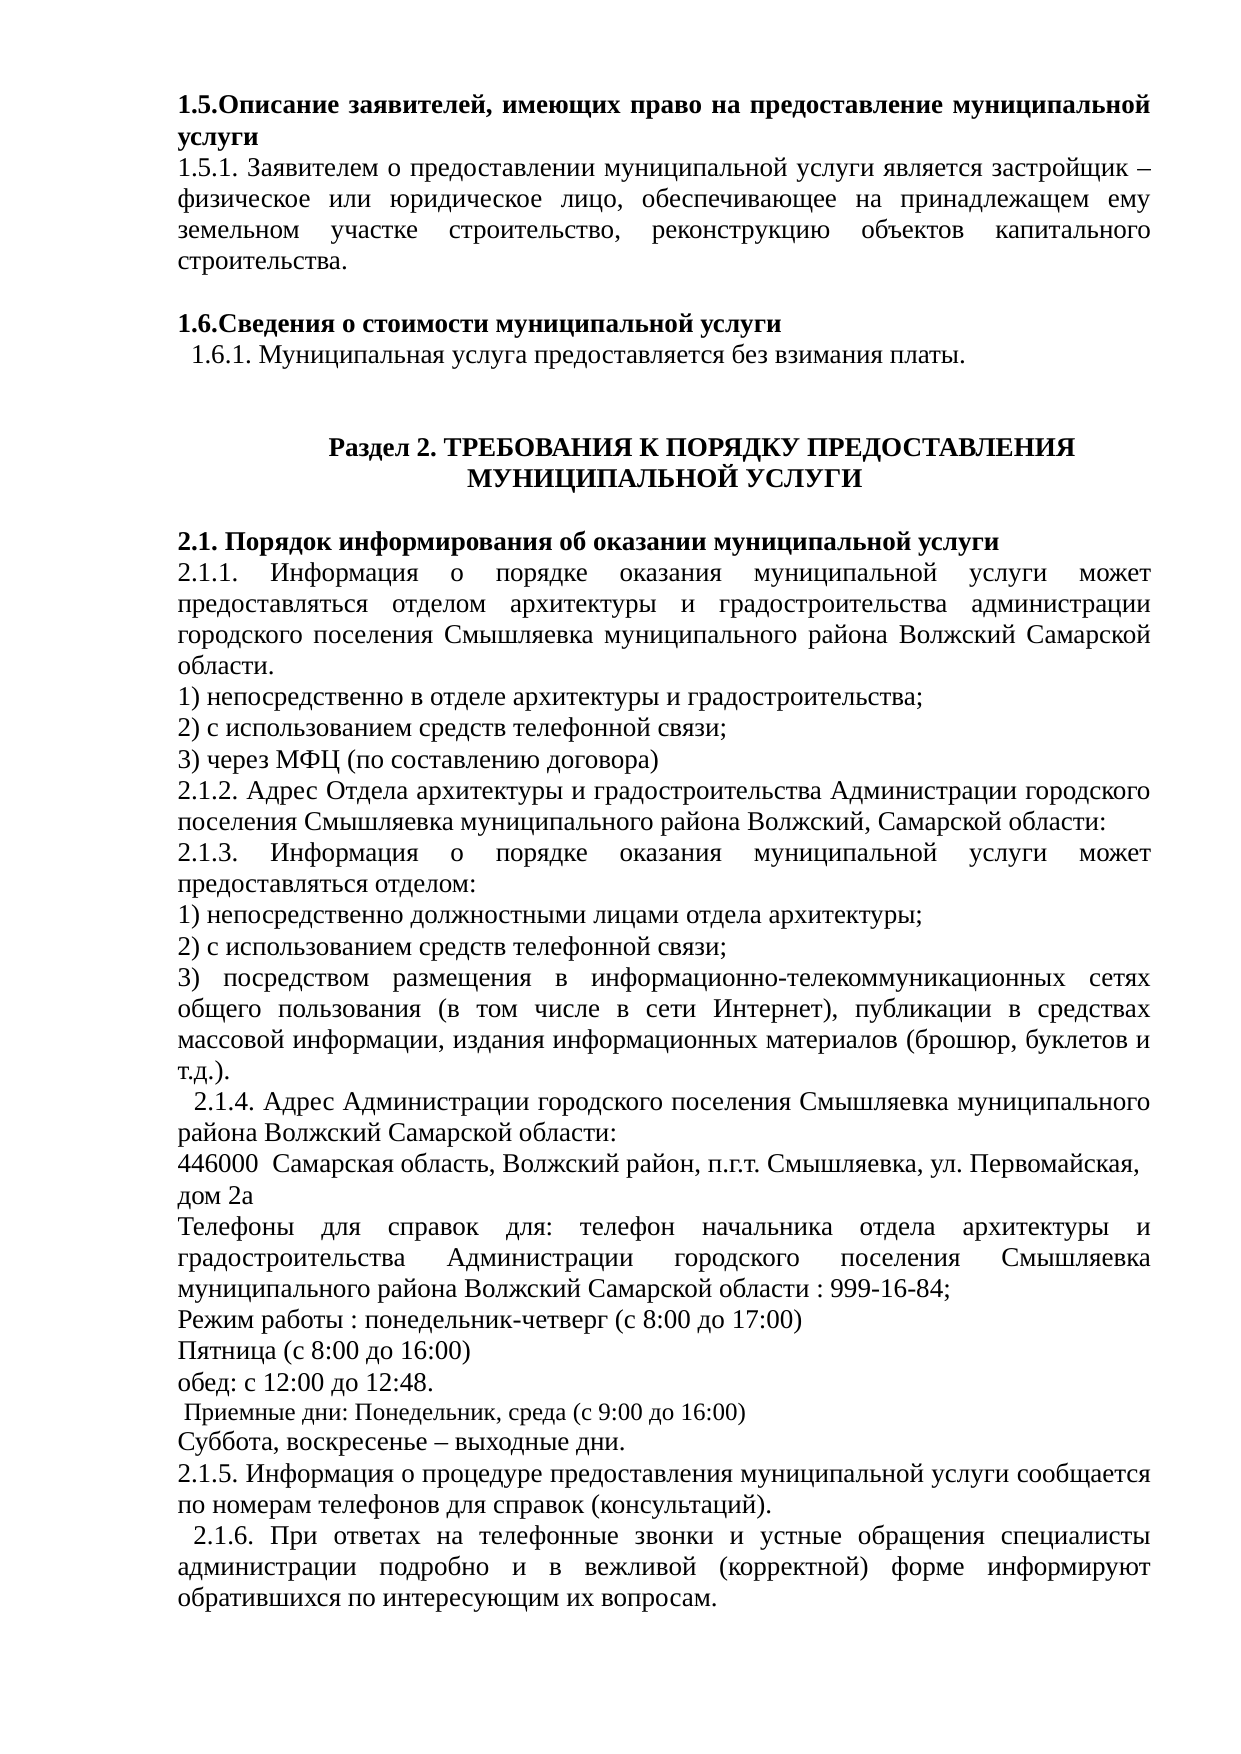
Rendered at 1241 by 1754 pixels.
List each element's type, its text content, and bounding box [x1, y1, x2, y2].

text 2.1. Порядок информирования об оказании муниципальной услуги [177, 525, 1152, 556]
text 1.5.1. Заявителем о предоставлении муниципальной услуги является застройщик – физическое или юридическое лицо, обеспечивающее на принадлежащем ему земельном участке строительство, реконструкцию объектов капитального строительства. [177, 151, 1152, 276]
text Пятница (с 8:00 до 16:00) [177, 1334, 1152, 1366]
text 446000 Самарская область, Волжский район, п.г.т. Смышляевка, ул. Первомайская, дом 2а [177, 1148, 1152, 1210]
text 2.1.3. Информация о порядке оказания муниципальной услуги может предоставляться отделом: [177, 836, 1152, 898]
text 3) посредством размещения в информационно-телекоммуникационных сетях общего пользования (в том числе в сети Интернет), публикации в средствах массовой информации, издания информационных материалов (брошюр, буклетов и т.д.). [177, 961, 1152, 1085]
text 2.1.6. При ответах на телефонные звонки и устные обращения специалисты администрации подробно и в вежливой (корректной) форме информируют обратившихся по интересующим их вопросам. [177, 1519, 1152, 1612]
text 2) с использованием средств телефонной связи; [177, 712, 1152, 743]
text 2.1.1. Информация о порядке оказания муниципальной услуги может предоставляться отделом архитектуры и градостроительства администрации городского поселения Смышляевка муниципального района Волжский Самарской области. [177, 556, 1152, 680]
text Приемные дни: Понедельник, среда (с 9:00 до 16:00) [177, 1397, 1152, 1426]
text 1.5.Описание заявителей, имеющих право на предоставление муниципальной услуги [177, 89, 1152, 151]
text 1.6.1. Муниципальная услуга предоставляется без взимания платы. [177, 338, 1152, 369]
text 3) через МФЦ (по составлению договора) [177, 743, 1152, 774]
text 1) непосредственно должностными лицами отдела архитектуры; [177, 898, 1152, 929]
text 1) непосредственно в отделе архитектуры и градостроительства; [177, 680, 1152, 712]
text 2.1.5. Информация о процедуре предоставления муниципальной услуги сообщается по номерам телефонов для справок (консультаций). [177, 1457, 1152, 1519]
text 2.1.2. Адрес Отдела архитектуры и градостроительства Администрации городского поселения Смышляевка муниципального района Волжский, Самарской области: [177, 774, 1152, 836]
text Раздел 2. ТРЕБОВАНИЯ К ПОРЯДКУ ПРЕДОСТАВЛЕНИЯ МУНИЦИПАЛЬНОЙ УСЛУГИ [177, 431, 1152, 493]
text Телефоны для справок для: телефон начальника отдела архитектуры и градостроительства Администрации городского поселения Смышляевка муниципального района Волжский Самарской области : 999-16-84; [177, 1210, 1152, 1303]
text 2) с использованием средств телефонной связи; [177, 929, 1152, 961]
text 2.1.4. Адрес Администрации городского поселения Смышляевка муниципального района Волжский Самарской области: [177, 1085, 1152, 1148]
text обед: с 12:00 до 12:48. [177, 1366, 1152, 1397]
text Суббота, воскресенье – выходные дни. [177, 1426, 1152, 1457]
text Режим работы : понедельник-четверг (с 8:00 до 17:00) [177, 1303, 1152, 1334]
text 1.6.Сведения о стоимости муниципальной услуги [177, 307, 1152, 338]
